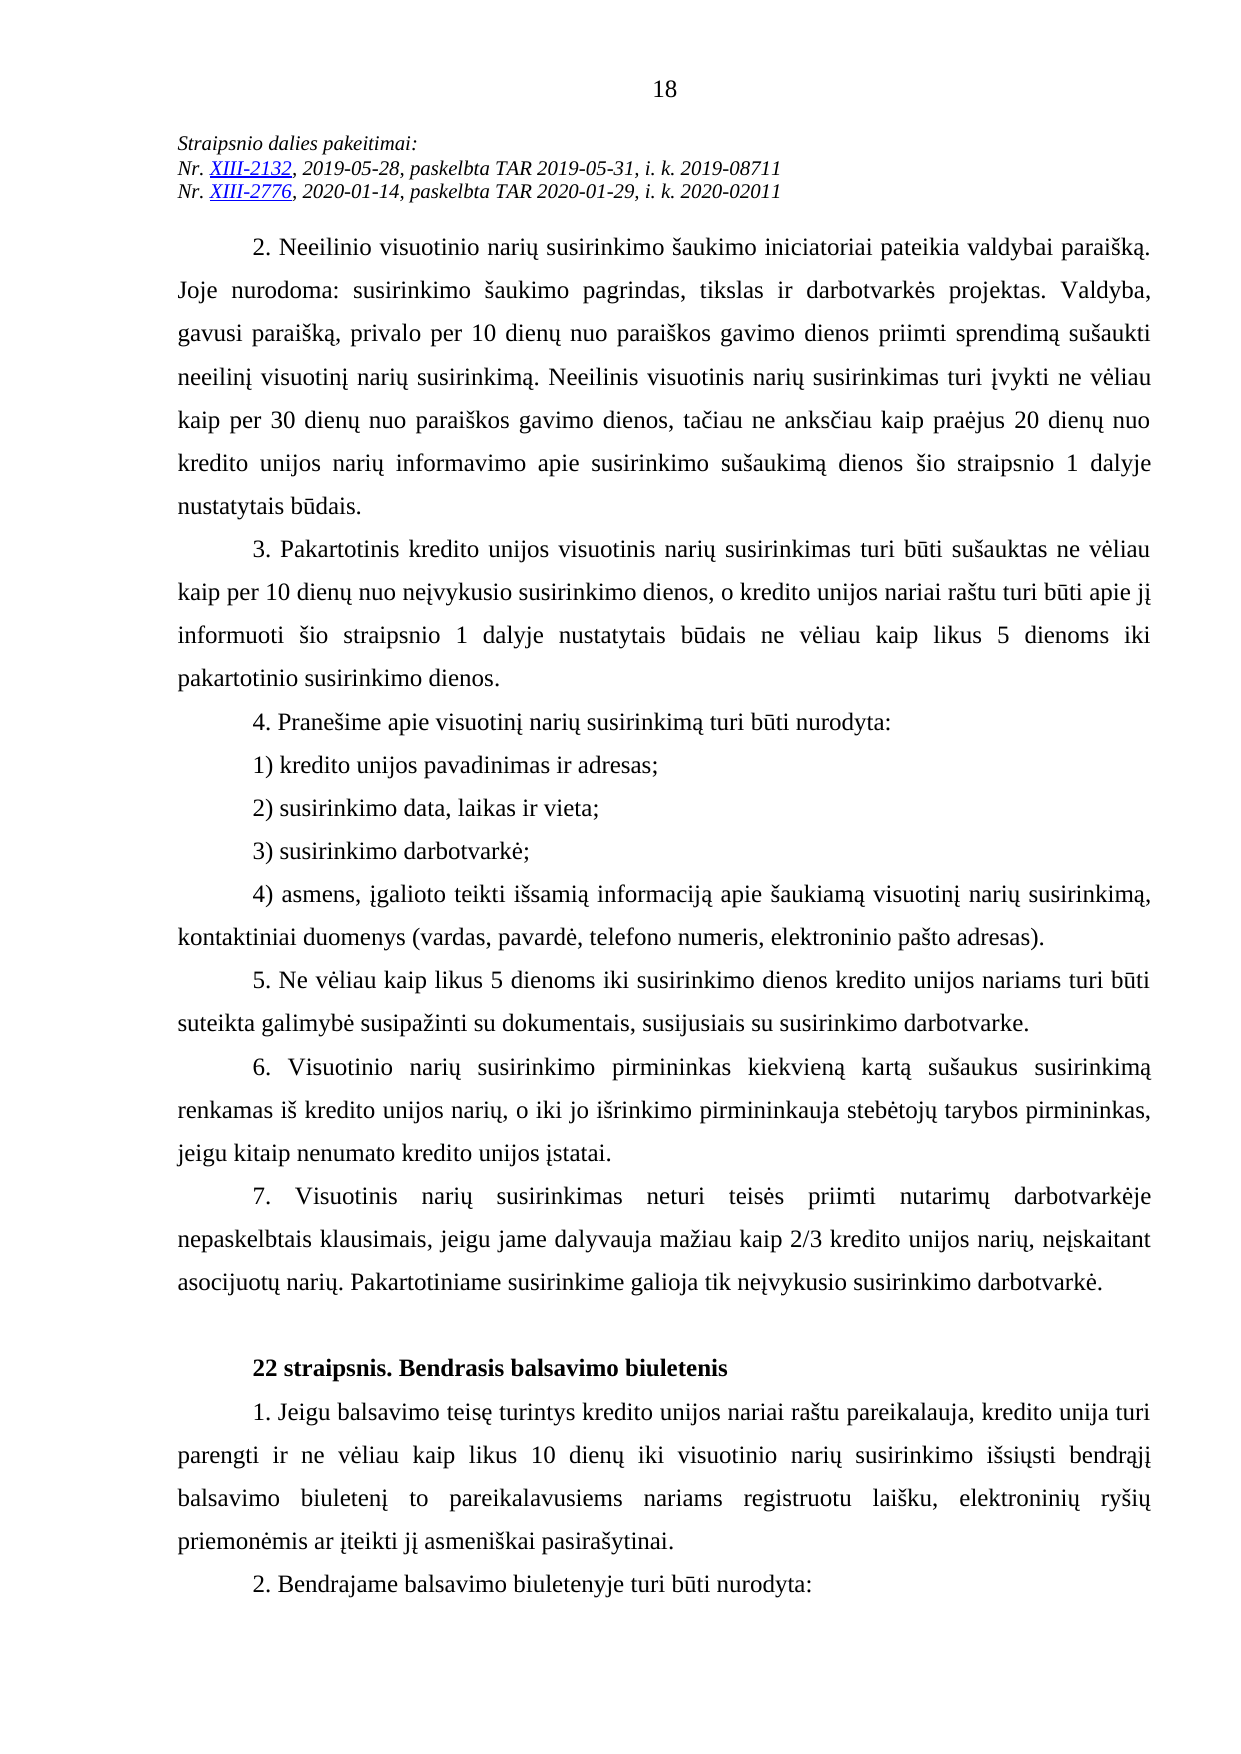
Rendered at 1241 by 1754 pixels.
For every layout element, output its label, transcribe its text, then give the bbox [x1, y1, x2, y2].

text Nr. XIII-2132, 2019-05-28, paskelbta TAR 2019-05-31, i. k. 2019-08711 [177, 155, 1152, 179]
text 22 straipsnis. Bendrasis balsavimo biuletenis [177, 1353, 1152, 1382]
text 2. Bendrajame balsavimo biuletenyje turi būti nurodyta: [177, 1569, 1152, 1598]
text 6. Visuotinio narių susirinkimo pirmininkas kiekvieną kartą sušaukus susirinkimą renkamas iš kredito unijos narių, o iki jo išrinkimo pirmininkauja stebėtojų tarybos pirmininkas, jeigu kitaip nenumato kredito unijos įstatai. [177, 1052, 1152, 1167]
text 7. Visuotinis narių susirinkimas neturi teisės priimti nutarimų darbotvarkėje nepaskelbtais klausimais, jeigu jame dalyvauja mažiau kaip 2/3 kredito unijos narių, neįskaitant asocijuotų narių. Pakartotiniame susirinkime galioja tik neįvykusio susirinkimo darbotvarkė. [177, 1181, 1152, 1296]
text Nr. XIII-2776, 2020-01-14, paskelbta TAR 2020-01-29, i. k. 2020-02011 [177, 179, 1152, 203]
text 2. Neeilinio visuotinio narių susirinkimo šaukimo iniciatoriai pateikia valdybai paraišką. Joje nurodoma: susirinkimo šaukimo pagrindas, tikslas ir darbotvarkės projektas. Valdyba, gavusi paraišką, privalo per 10 dienų nuo paraiškos gavimo dienos priimti sprendimą sušaukti neeilinį visuotinį narių susirinkimą. Neeilinis visuotinis narių susirinkimas turi įvykti ne vėliau kaip per 30 dienų nuo paraiškos gavimo dienos, tačiau ne anksčiau kaip praėjus 20 dienų nuo kredito unijos narių informavimo apie susirinkimo sušaukimą dienos šio straipsnio 1 dalyje nustatytais būdais. [177, 232, 1152, 520]
text 4. Pranešime apie visuotinį narių susirinkimą turi būti nurodyta: [177, 707, 1152, 735]
text 5. Ne vėliau kaip likus 5 dienoms iki susirinkimo dienos kredito unijos nariams turi būti suteikta galimybė susipažinti su dokumentais, susijusiais su susirinkimo darbotvarke. [177, 965, 1152, 1037]
text 3) susirinkimo darbotvarkė; [177, 836, 1152, 865]
text 2) susirinkimo data, laikas ir vieta; [177, 793, 1152, 822]
text 1) kredito unijos pavadinimas ir adresas; [177, 750, 1152, 778]
text 3. Pakartotinis kredito unijos visuotinis narių susirinkimas turi būti sušauktas ne vėliau kaip per 10 dienų nuo neįvykusio susirinkimo dienos, o kredito unijos nariai raštu turi būti apie jį informuoti šio straipsnio 1 dalyje nustatytais būdais ne vėliau kaip likus 5 dienoms iki pakartotinio susirinkimo dienos. [177, 534, 1152, 692]
text 1. Jeigu balsavimo teisę turintys kredito unijos nariai raštu pareikalauja, kredito unija turi parengti ir ne vėliau kaip likus 10 dienų iki visuotinio narių susirinkimo išsiųsti bendrąjį balsavimo biuletenį to pareikalavusiems nariams registruotu laišku, elektroninių ryšių priemonėmis ar įteikti jį asmeniškai pasirašytinai. [177, 1397, 1152, 1555]
text 4) asmens, įgalioto teikti išsamią informaciją apie šaukiamą visuotinį narių susirinkimą, kontaktiniai duomenys (vardas, pavardė, telefono numeris, elektroninio pašto adresas). [177, 879, 1152, 951]
text Straipsnio dalies pakeitimai: [177, 131, 1152, 155]
